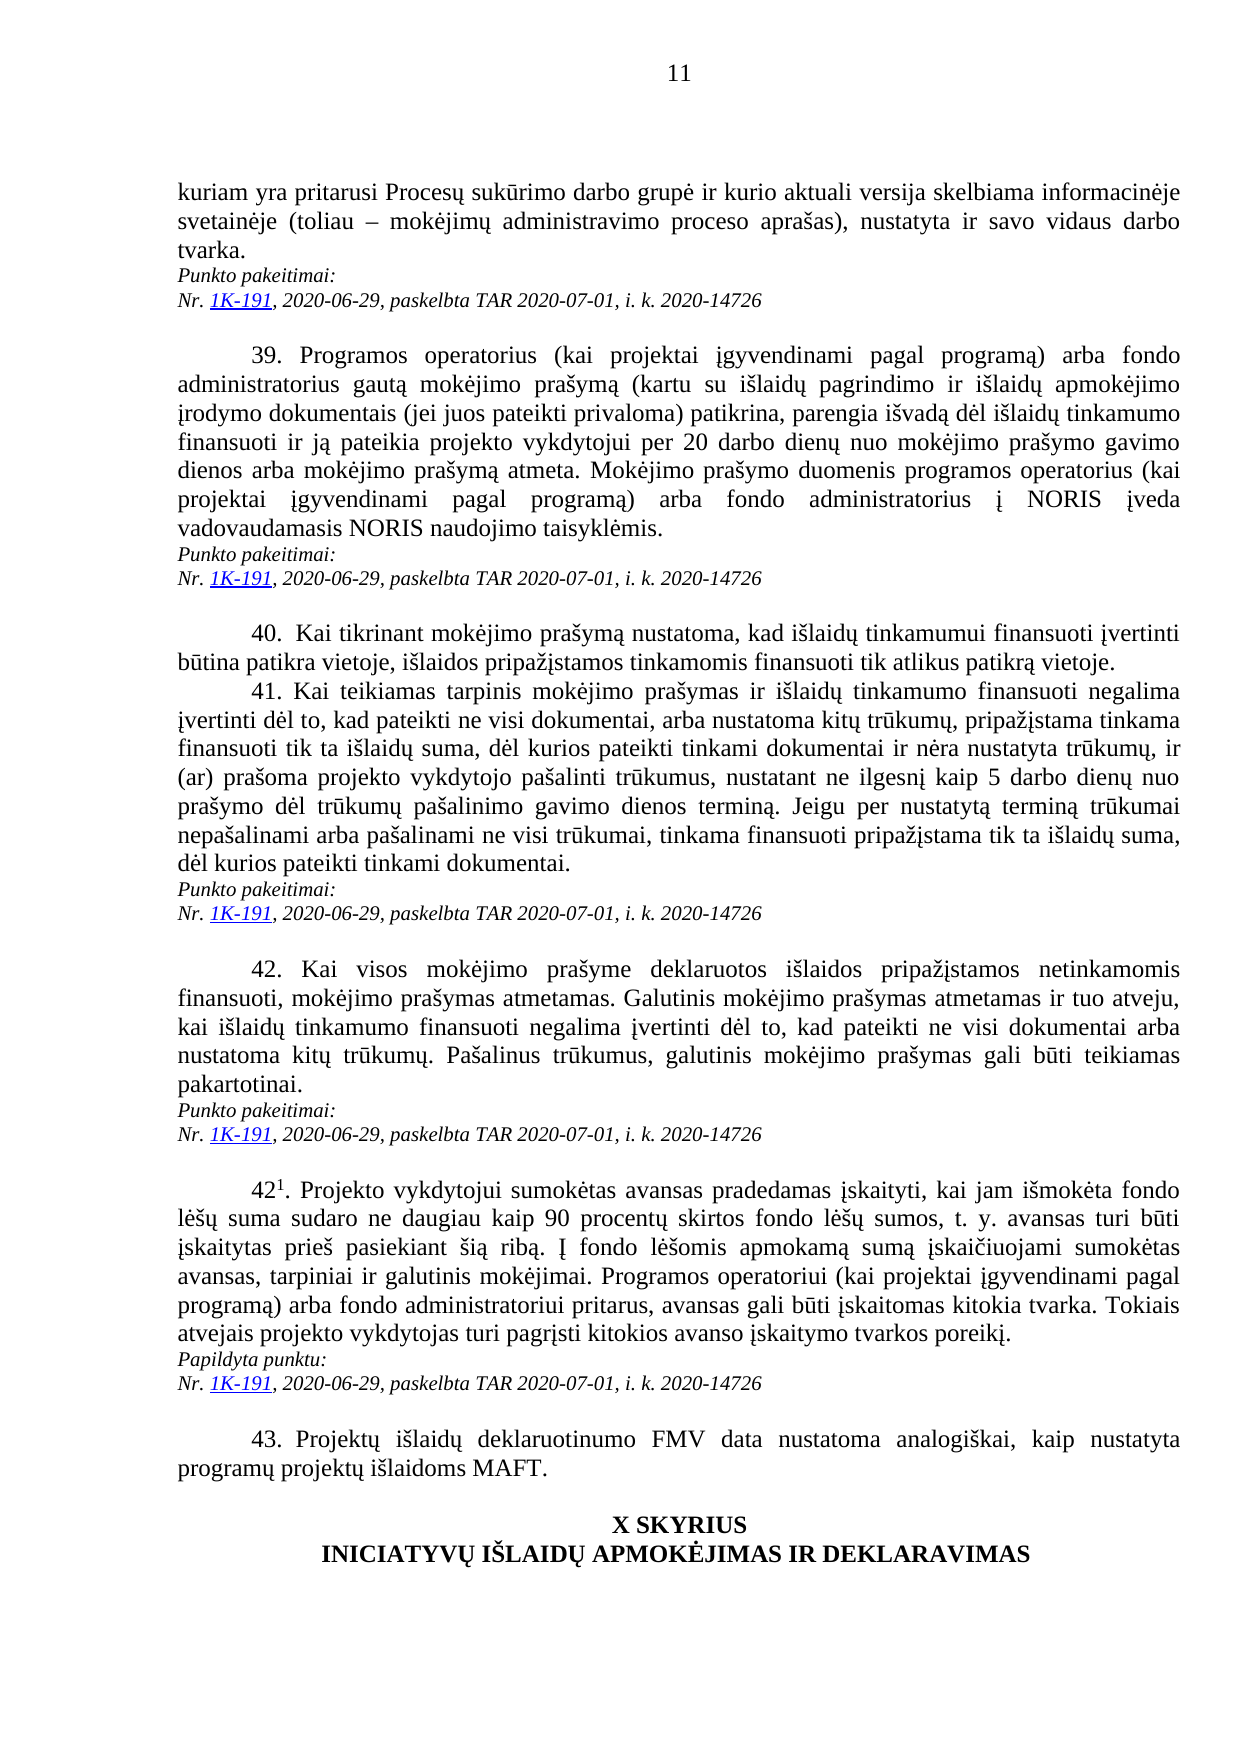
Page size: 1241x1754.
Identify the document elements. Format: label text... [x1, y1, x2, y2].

text Nr. 1K-191, 2020-06-29, paskelbta TAR 2020-07-01, i. k. 2020-14726 [177, 1122, 1181, 1146]
text 43. Projektų išlaidų deklaruotinumo FMV data nustatoma analogiškai, kaip nustatyta programų projektų išlaidoms MAFT. [177, 1424, 1181, 1482]
text 40. Kai tikrinant mokėjimo prašymą nustatoma, kad išlaidų tinkamumui finansuoti įvertinti būtina patikra vietoje, išlaidos pripažįstamos tinkamomis finansuoti tik atlikus patikrą vietoje. [177, 618, 1181, 676]
text X SKYRIUS [177, 1510, 1181, 1539]
text Punkto pakeitimai: [177, 877, 1181, 901]
text Nr. 1K-191, 2020-06-29, paskelbta TAR 2020-07-01, i. k. 2020-14726 [177, 287, 1181, 312]
text 421. Projekto vykdytojui sumokėtas avansas pradedamas įskaityti, kai jam išmokėta fondo lėšų suma sudaro ne daugiau kaip 90 procentų skirtos fondo lėšų sumos, t. y. avansas turi būti įskaitytas prieš pasiekiant šią ribą. Į fondo lėšomis apmokamą sumą įskaičiuojami sumokėtas avansas, tarpiniai ir galutinis mokėjimai. Programos operatoriui (kai projektai įgyvendinami pagal programą) arba fondo administratoriui pritarus, avansas gali būti įskaitomas kitokia tvarka. Tokiais atvejais projekto vykdytojas turi pagrįsti kitokios avanso įskaitymo tvarkos poreikį. [177, 1175, 1181, 1347]
text Nr. 1K-191, 2020-06-29, paskelbta TAR 2020-07-01, i. k. 2020-14726 [177, 901, 1181, 925]
text kuriam yra pritarusi Procesų sukūrimo darbo grupė ir kurio aktuali versija skelbiama informacinėje svetainėje (toliau – mokėjimų administravimo proceso aprašas), nustatyta ir savo vidaus darbo tvarka. [177, 177, 1181, 263]
text Punkto pakeitimai: [177, 1098, 1181, 1122]
text Papildyta punktu: [177, 1347, 1181, 1371]
text 39. Programos operatorius (kai projektai įgyvendinami pagal programą) arba fondo administratorius gautą mokėjimo prašymą (kartu su išlaidų pagrindimo ir išlaidų apmokėjimo įrodymo dokumentais (jei juos pateikti privaloma) patikrina, parengia išvadą dėl išlaidų tinkamumo finansuoti ir ją pateikia projekto vykdytojui per 20 darbo dienų nuo mokėjimo prašymo gavimo dienos arba mokėjimo prašymą atmeta. Mokėjimo prašymo duomenis programos operatorius (kai projektai įgyvendinami pagal programą) arba fondo administratorius į NORIS įveda vadovaudamasis NORIS naudojimo taisyklėmis. [177, 340, 1181, 542]
text Punkto pakeitimai: [177, 263, 1181, 287]
text 42. Kai visos mokėjimo prašyme deklaruotos išlaidos pripažįstamos netinkamomis finansuoti, mokėjimo prašymas atmetamas. Galutinis mokėjimo prašymas atmetamas ir tuo atveju, kai išlaidų tinkamumo finansuoti negalima įvertinti dėl to, kad pateikti ne visi dokumentai arba nustatoma kitų trūkumų. Pašalinus trūkumus, galutinis mokėjimo prašymas gali būti teikiamas pakartotinai. [177, 954, 1181, 1098]
text iniciatyvų išlaidų apmokėjimas ir deklaravimas [177, 1539, 1181, 1568]
text Nr. 1K-191, 2020-06-29, paskelbta TAR 2020-07-01, i. k. 2020-14726 [177, 1371, 1181, 1395]
text Punkto pakeitimai: [177, 542, 1181, 566]
text 41. Kai teikiamas tarpinis mokėjimo prašymas ir išlaidų tinkamumo finansuoti negalima įvertinti dėl to, kad pateikti ne visi dokumentai, arba nustatoma kitų trūkumų, pripažįstama tinkama finansuoti tik ta išlaidų suma, dėl kurios pateikti tinkami dokumentai ir nėra nustatyta trūkumų, ir (ar) prašoma projekto vykdytojo pašalinti trūkumus, nustatant ne ilgesnį kaip 5 darbo dienų nuo prašymo dėl trūkumų pašalinimo gavimo dienos terminą. Jeigu per nustatytą terminą trūkumai nepašalinami arba pašalinami ne visi trūkumai, tinkama finansuoti pripažįstama tik ta išlaidų suma, dėl kurios pateikti tinkami dokumentai. [177, 676, 1181, 877]
text Nr. 1K-191, 2020-06-29, paskelbta TAR 2020-07-01, i. k. 2020-14726 [177, 566, 1181, 590]
